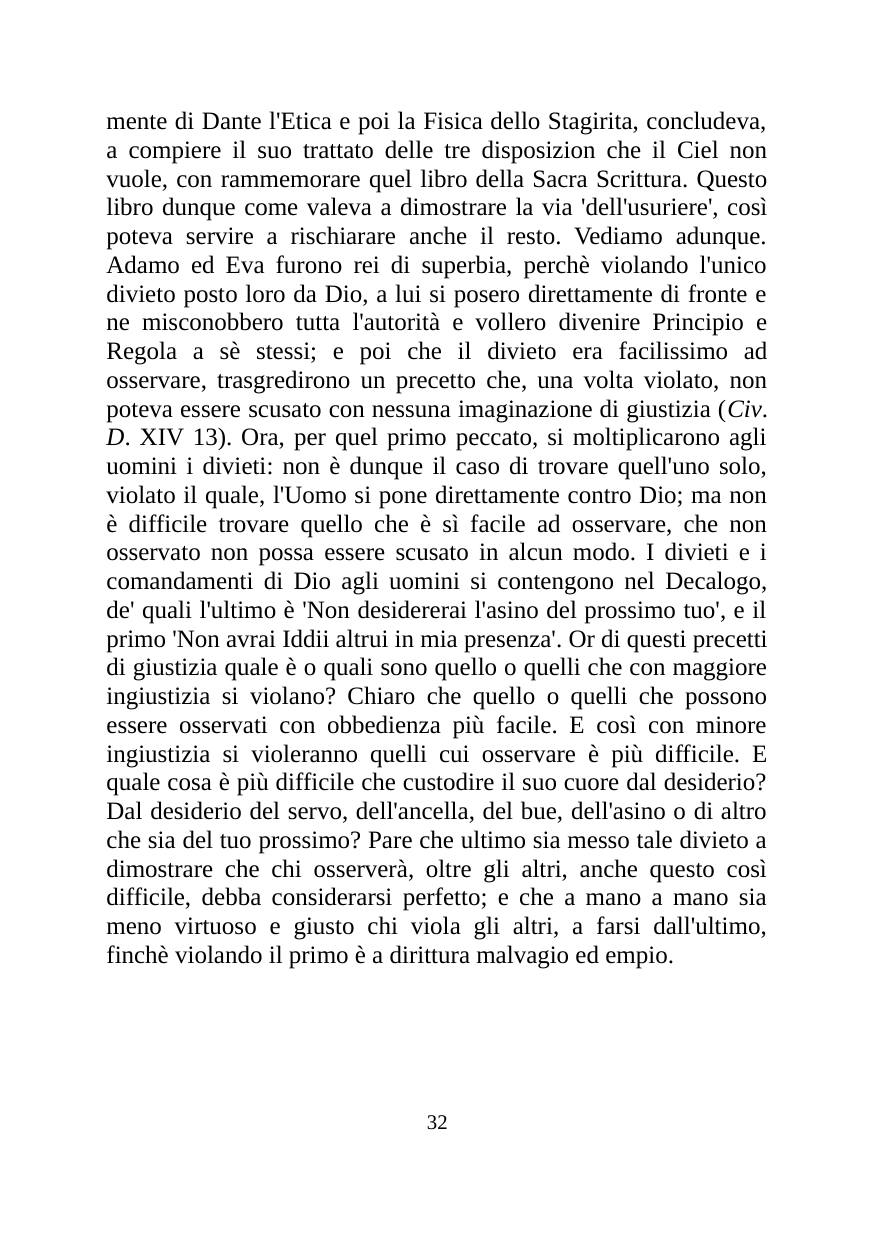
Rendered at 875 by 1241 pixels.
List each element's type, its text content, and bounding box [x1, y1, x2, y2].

text mente di Dante l'Etica e poi la Fisica dello Stagirita, concludeva, a compiere il suo trattato delle tre disposizion che il Ciel non vuole, con rammemorare quel libro della Sacra Scrittura. Questo libro dunque come valeva a dimostrare la via 'dell'usuriere', così poteva servire a rischiarare anche il resto. Vediamo adunque. Adamo ed Eva furono rei di superbia, perchè violando l'unico divieto posto loro da Dio, a lui si posero direttamente di fronte e ne misconobbero tutta l'autorità e vollero divenire Principio e Regola a sè stessi; e poi che il divieto era facilissimo ad osservare, trasgredirono un precetto che, una volta violato, non poteva essere scusato con nessuna imaginazione di giustizia (Civ. D. XIV 13). Ora, per quel primo peccato, si moltiplicarono agli uomini i divieti: non è dunque il caso di trovare quell'uno solo, violato il quale, l'Uomo si pone direttamente contro Dio; ma non è difficile trovare quello che è sì facile ad osservare, che non osservato non possa essere scusato in alcun modo. I divieti e i comandamenti di Dio agli uomini si contengono nel Decalogo, de' quali l'ultimo è 'Non desidererai l'asino del prossimo tuo', e il primo 'Non avrai Iddii altrui in mia presenza'. Or di questi precetti di giustizia quale è o quali sono quello o quelli che con maggiore ingiustizia si violano? Chiaro che quello o quelli che possono essere osservati con obbedienza più facile. E così con minore ingiustizia si violeranno quelli cui osservare è più difficile. E quale cosa è più difficile che custodire il suo cuore dal desiderio? Dal desiderio del servo, dell'ancella, del bue, dell'asino o di altro che sia del tuo prossimo? Pare che ultimo sia messo tale divieto a dimostrare che chi osserverà, oltre gli altri, anche questo così difficile, debba considerarsi perfetto; e che a mano a mano sia meno virtuoso e giusto chi viola gli altri, a farsi dall'ultimo, finchè violando il primo è a dirittura malvagio ed empio. [106, 106, 768, 969]
